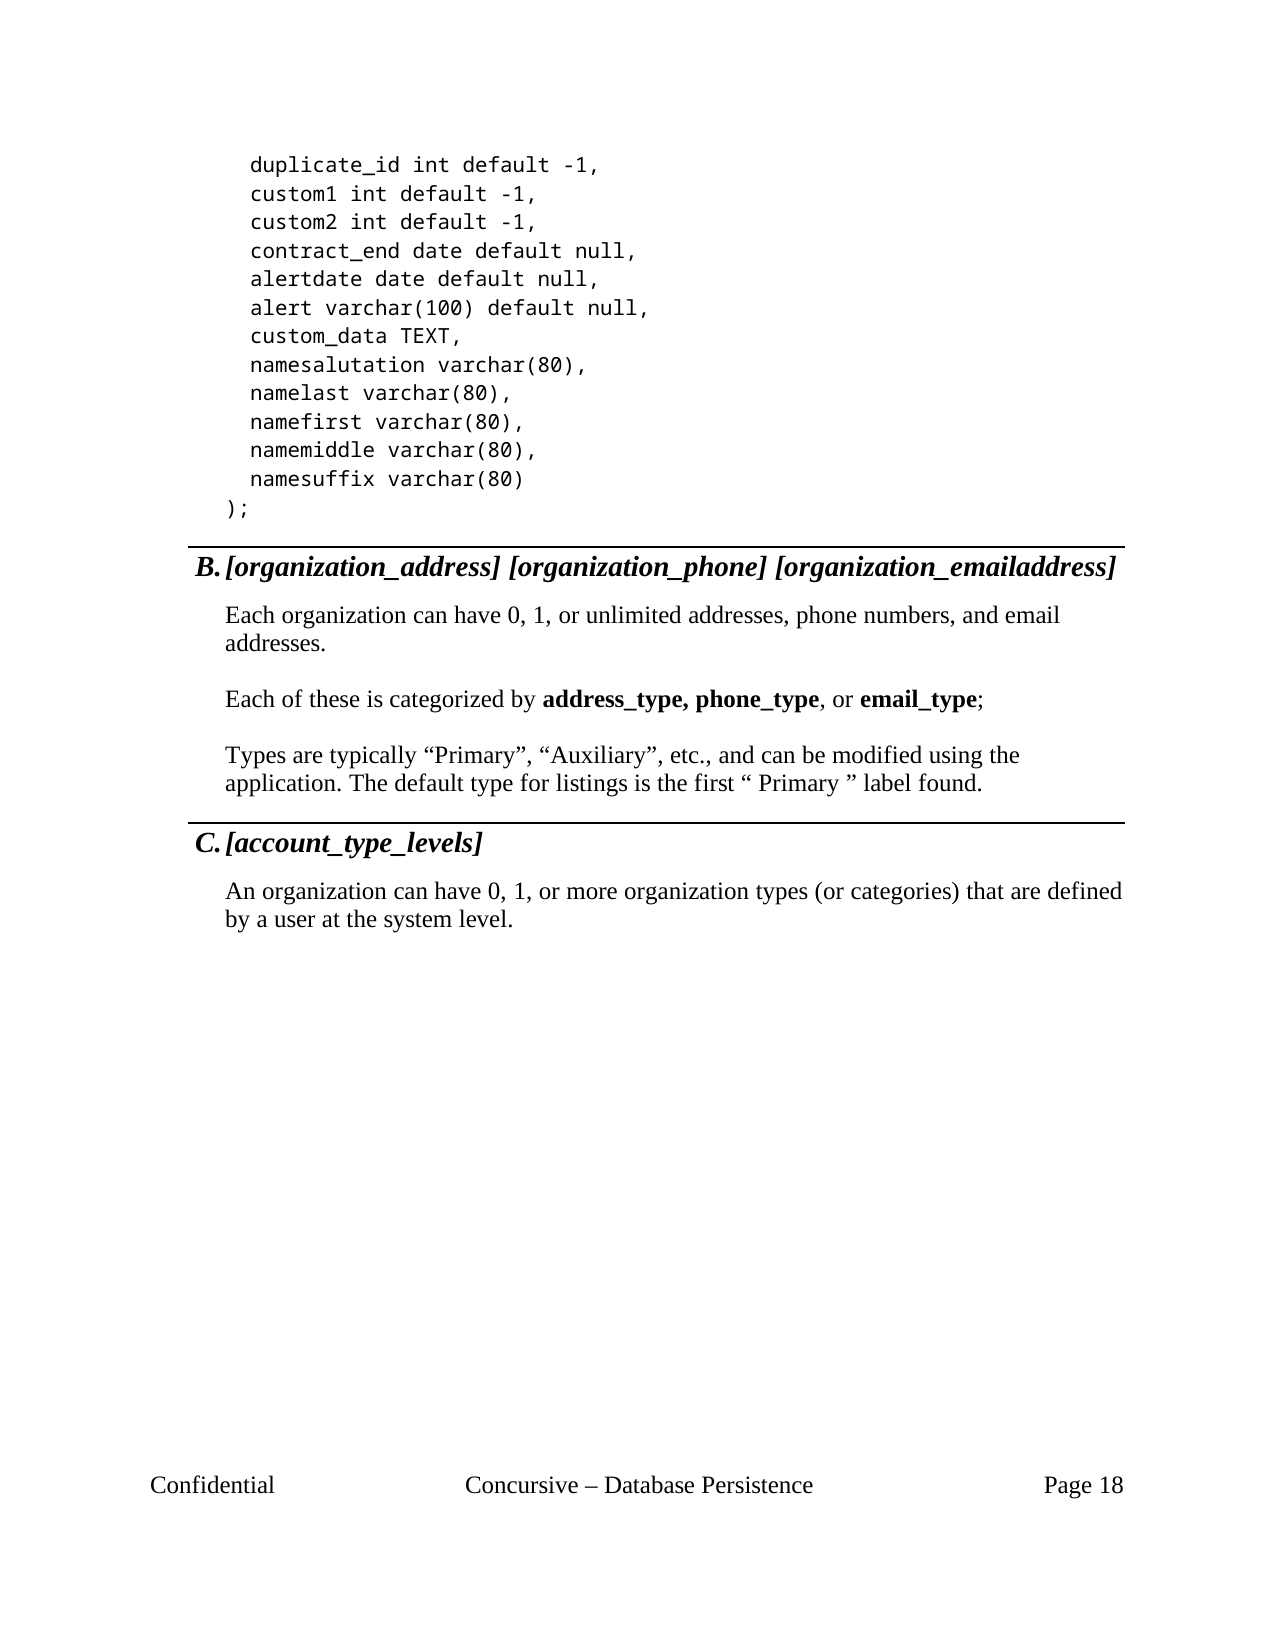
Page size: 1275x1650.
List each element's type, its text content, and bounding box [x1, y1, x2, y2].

subtitle [account_type_levels] [187, 823, 1125, 858]
list custom2 int default -1, [187, 207, 1125, 236]
list namefirst varchar(80), [187, 407, 1125, 435]
list ); [187, 492, 1125, 521]
list alert varchar(100) default null, [187, 293, 1125, 321]
subtitle [organization_address] [organization_phone] [organization_emailaddress] [187, 547, 1125, 582]
list namesuffix varchar(80) [187, 464, 1125, 492]
list An organization can have 0, 1, or more organization types (or categories) that are defined by a user at the system level. [187, 877, 1125, 933]
list Each organization can have 0, 1, or unlimited addresses, phone numbers, and email addresses. [187, 601, 1125, 685]
list contract_end date default null, [187, 236, 1125, 264]
list Each of these is categorized by address_type, phone_type, or email_type; Types are typically “Primary”, “Auxiliary”, etc., and can be modified using the application. The default type for listings is the first “ Primary ” label found. [187, 685, 1125, 797]
list custom_data TEXT, [187, 321, 1125, 350]
list custom1 int default -1, [187, 178, 1125, 207]
list namemiddle varchar(80), [187, 435, 1125, 464]
list namelast varchar(80), [187, 378, 1125, 407]
list namesalutation varchar(80), [187, 350, 1125, 378]
list duplicate_id int default -1, [187, 150, 1125, 178]
list alertdate date default null, [187, 264, 1125, 293]
